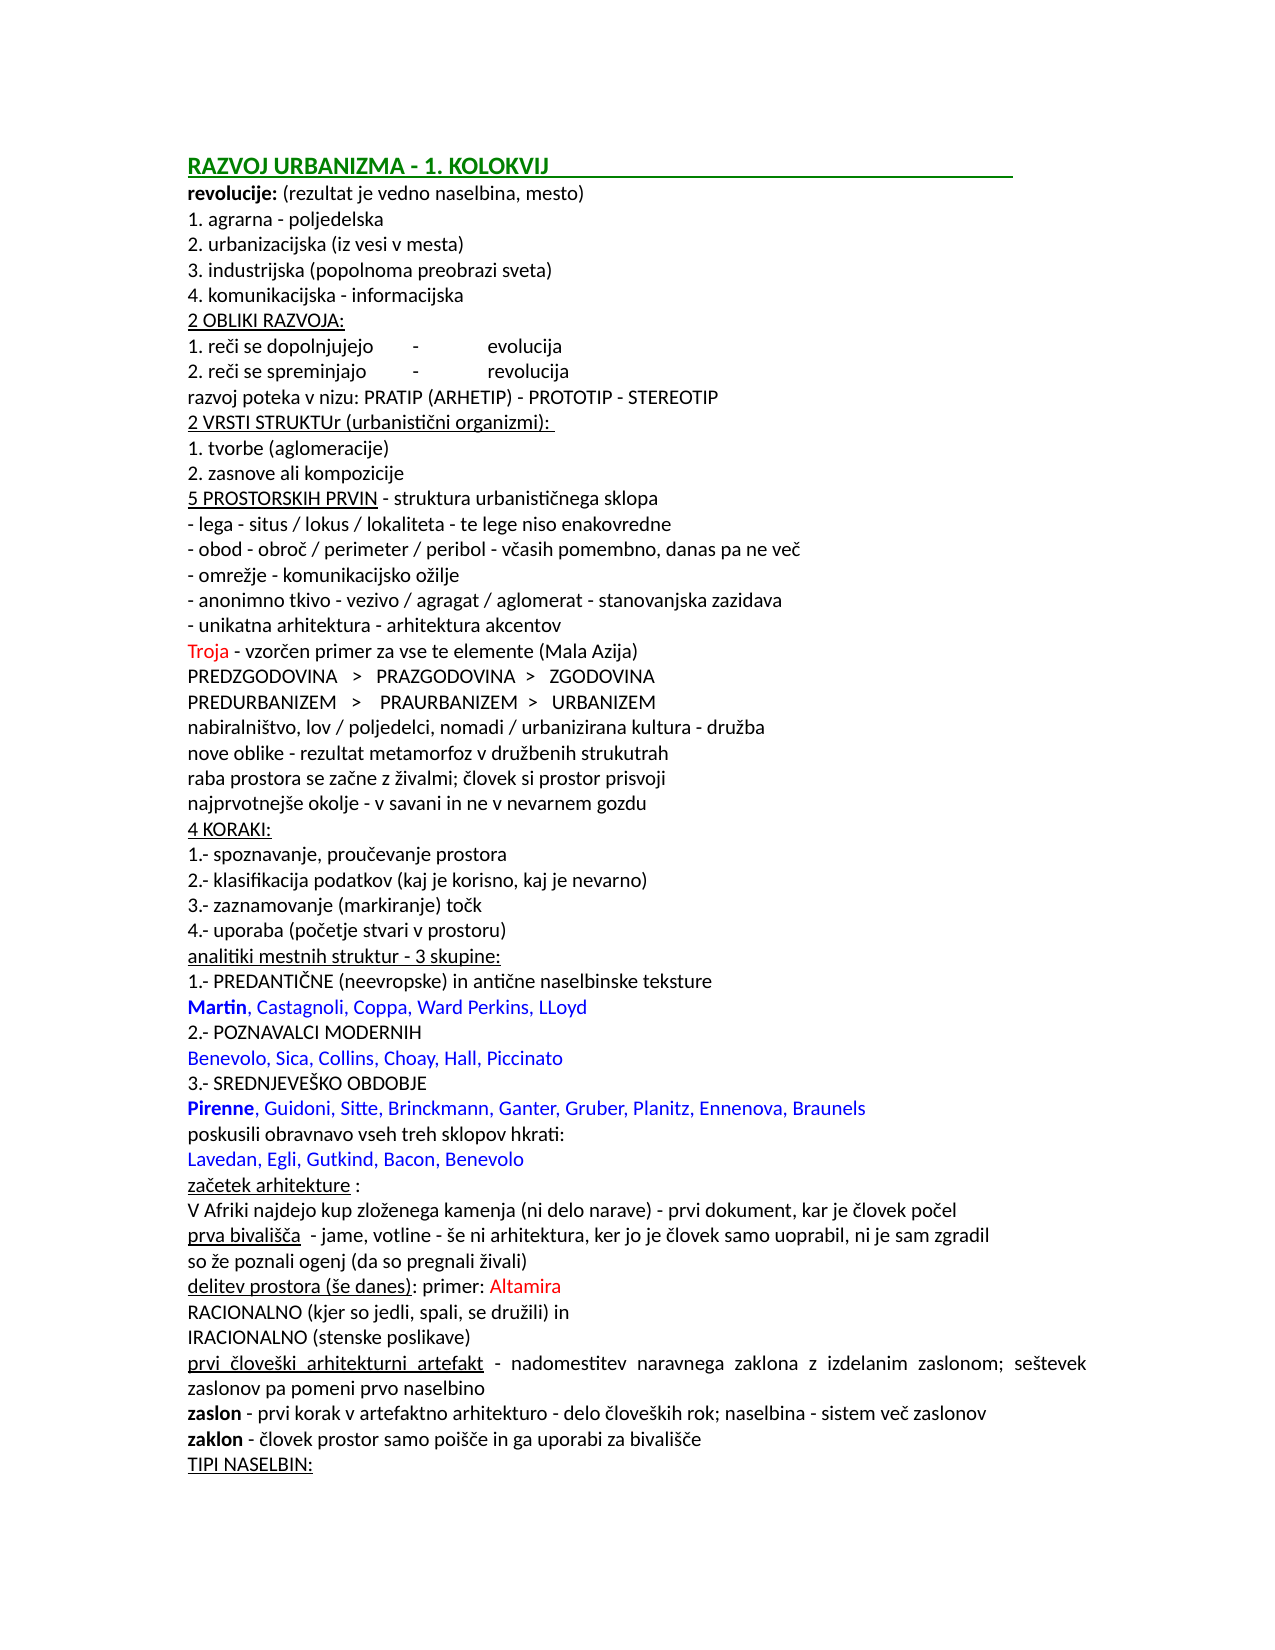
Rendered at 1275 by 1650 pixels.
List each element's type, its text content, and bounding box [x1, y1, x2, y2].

text - omrežje - komunikacijsko ožilje [187, 562, 1087, 587]
text RACIONALNO (kjer so jedli, spali, se družili) in [187, 1299, 1087, 1324]
text prvi človeški arhitekturni artefakt - nadomestitev naravnega zaklona z izdelanim zaslonom; seštevek zaslonov pa pomeni prvo naselbino [187, 1350, 1087, 1401]
text 1. tvorbe (aglomeracije) [187, 435, 1087, 460]
text 2. zasnove ali kompozicije [187, 460, 1087, 486]
text - obod - obroč / perimeter / peribol - včasih pomembno, danas pa ne več [187, 536, 1087, 562]
text 1.- PREDANTIČNE (neevropske) in antične naselbinske teksture [187, 968, 1087, 994]
text Lavedan, Egli, Gutkind, Bacon, Benevolo [187, 1146, 1087, 1172]
text - lega - situs / lokus / lokaliteta - te lege niso enakovredne [187, 511, 1087, 536]
text - unikatna arhitektura - arhitektura akcentov [187, 613, 1087, 638]
text 4.- uporaba (početje stvari v prostoru) [187, 918, 1087, 943]
text 3.- SREDNJEVEŠKO OBDOBJE [187, 1070, 1087, 1096]
text TIPI NASELBIN: [187, 1451, 1087, 1477]
text analitiki mestnih struktur - 3 skupine: [187, 943, 1087, 968]
text prva bivališča - jame, votline - še ni arhitektura, ker jo je človek samo uoprabil, ni je sam zgradil [187, 1223, 1087, 1248]
text Pirenne, Guidoni, Sitte, Brinckmann, Ganter, Gruber, Planitz, Ennenova, Braunels [187, 1096, 1087, 1121]
text 2. reči se spreminjajo - revolucija [187, 358, 1087, 384]
text revolucije: (rezultat je vedno naselbina, mesto) [187, 181, 1087, 206]
text PREDZGODOVINA > PRAZGODOVINA > ZGODOVINA [187, 663, 1087, 689]
text PREDURBANIZEM > PRAURBANIZEM > URBANIZEM [187, 689, 1087, 714]
text Benevolo, Sica, Collins, Choay, Hall, Piccinato [187, 1045, 1087, 1070]
text V Afriki najdejo kup zloženega kamenja (ni delo narave) - prvi dokument, kar je človek počel [187, 1197, 1087, 1223]
text 3. industrijska (popolnoma preobrazi sveta) [187, 257, 1087, 282]
text IRACIONALNO (stenske poslikave) [187, 1324, 1087, 1350]
text 3.- zaznamovanje (markiranje) točk [187, 892, 1087, 918]
text nabiralništvo, lov / poljedelci, nomadi / urbanizirana kultura - družba [187, 714, 1087, 740]
text 4 KORAKI: [187, 816, 1087, 841]
text raba prostora se začne z živalmi; človek si prostor prisvoji [187, 765, 1087, 791]
text Troja - vzorčen primer za vse te elemente (Mala Azija) [187, 638, 1087, 663]
text najprvotnejše okolje - v savani in ne v nevarnem gozdu [187, 791, 1087, 816]
text 2 VRSTI STRUKTUr (urbanistični organizmi): [187, 409, 1087, 435]
text poskusili obravnavo vseh treh sklopov hkrati: [187, 1121, 1087, 1146]
text nove oblike - rezultat metamorfoz v družbenih strukutrah [187, 740, 1087, 765]
text delitev prostora (še danes): primer: Altamira [187, 1273, 1087, 1299]
text 1. agrarna - poljedelska [187, 206, 1087, 231]
text 1. reči se dopolnjujejo - evolucija [187, 333, 1087, 358]
text 2.- POZNAVALCI MODERNIH [187, 1019, 1087, 1045]
text 1.- spoznavanje, proučevanje prostora [187, 841, 1087, 867]
text razvoj poteka v nizu: PRATIP (ARHETIP) - PROTOTIP - STEREOTIP [187, 384, 1087, 409]
text 4. komunikacijska - informacijska [187, 282, 1087, 308]
text zaslon - prvi korak v artefaktno arhitekturo - delo človeških rok; naselbina - sistem več zaslonov [187, 1401, 1087, 1426]
text 2 OBLIKI RAZVOJA: [187, 308, 1087, 333]
text 2. urbanizacijska (iz vesi v mesta) [187, 231, 1087, 257]
text so že poznali ogenj (da so pregnali živali) [187, 1248, 1087, 1273]
text RAZVOJ URBANIZMA - 1. KOLOKVIJ [187, 150, 1087, 181]
text - anonimno tkivo - vezivo / agragat / aglomerat - stanovanjska zazidava [187, 587, 1087, 613]
text začetek arhitekture : [187, 1172, 1087, 1197]
text Martin, Castagnoli, Coppa, Ward Perkins, LLoyd [187, 994, 1087, 1019]
text 2.- klasifikacija podatkov (kaj je korisno, kaj je nevarno) [187, 867, 1087, 892]
text zaklon - človek prostor samo poišče in ga uporabi za bivališče [187, 1426, 1087, 1451]
text 5 PROSTORSKIH PRVIN - struktura urbanističnega sklopa [187, 486, 1087, 511]
